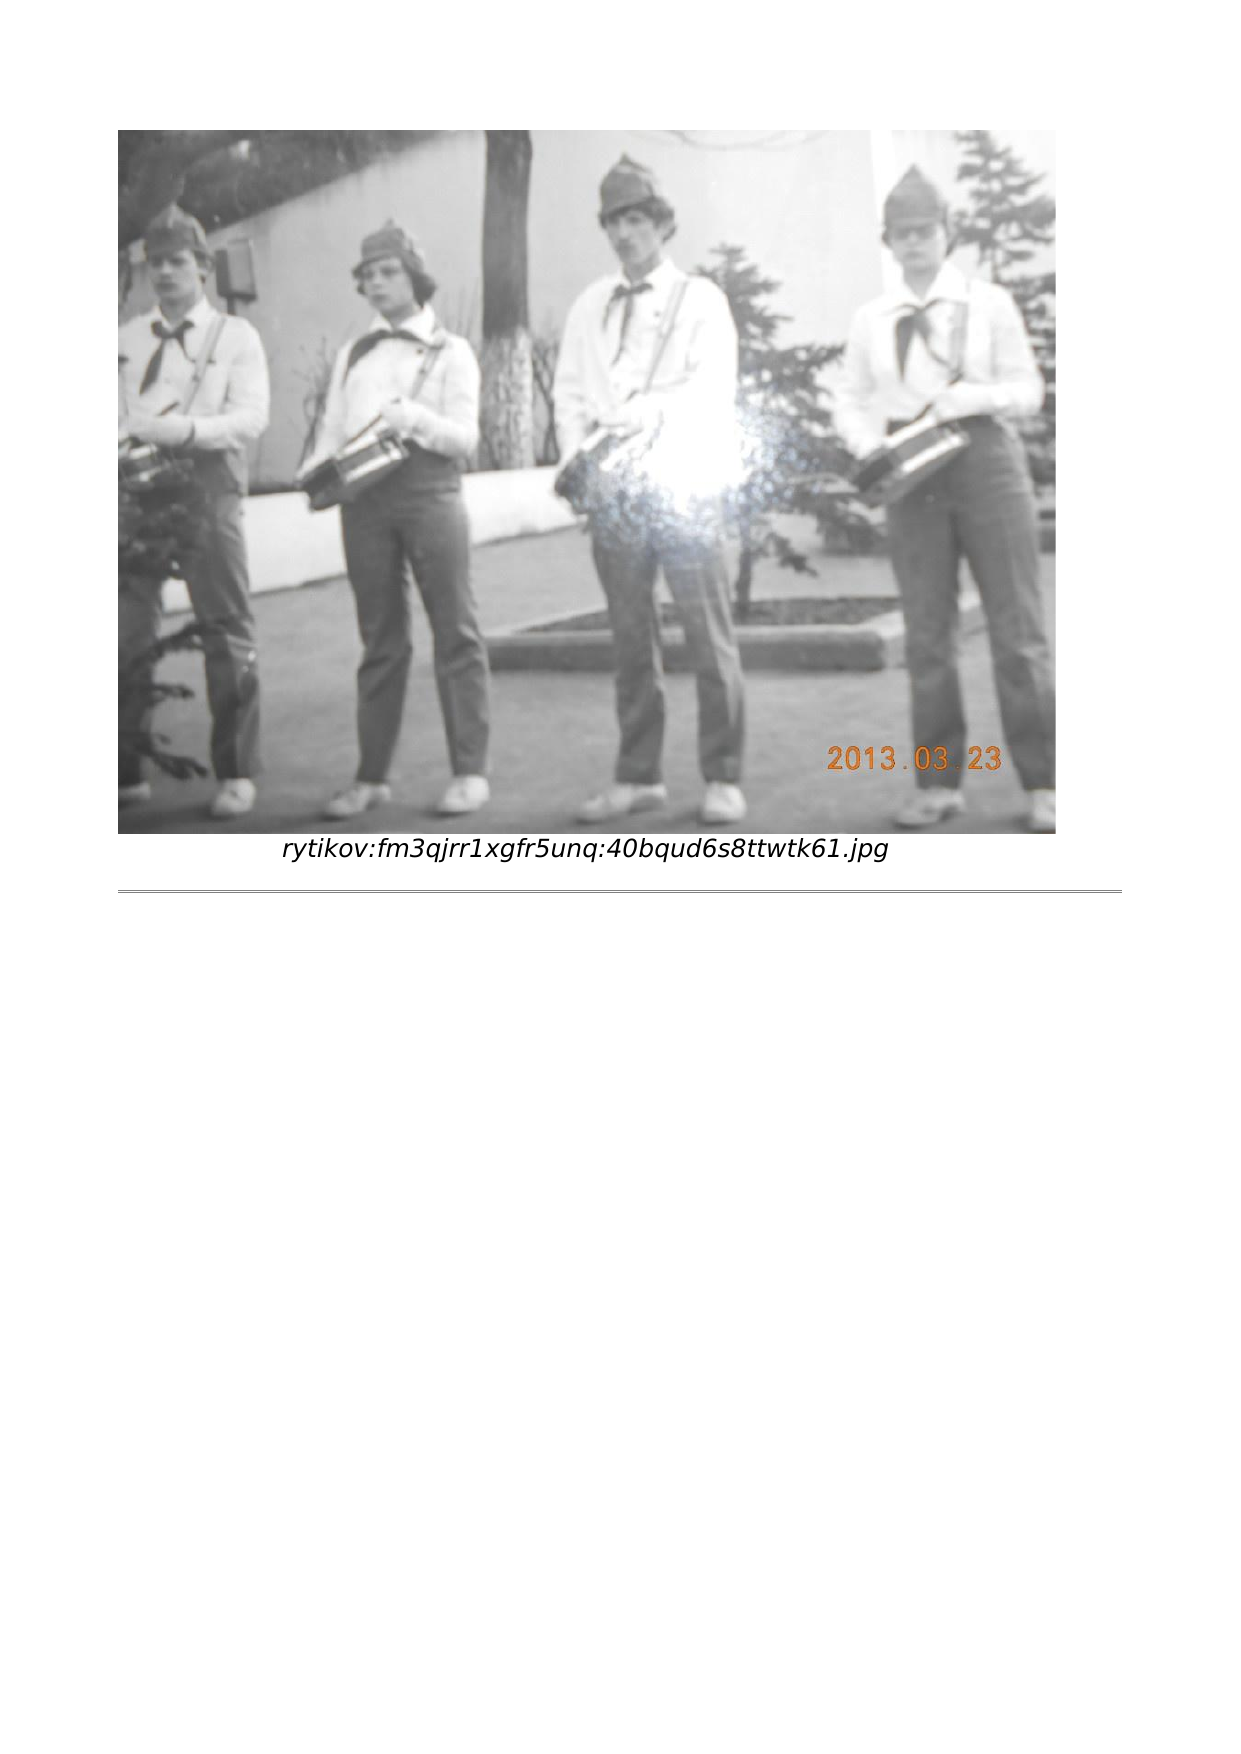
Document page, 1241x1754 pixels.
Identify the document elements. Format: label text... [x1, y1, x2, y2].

picture [118, 130, 1056, 834]
text rytikov:fm3qjrr1xgfr5unq:40bqud6s8ttwtk61.jpg [118, 834, 1056, 863]
